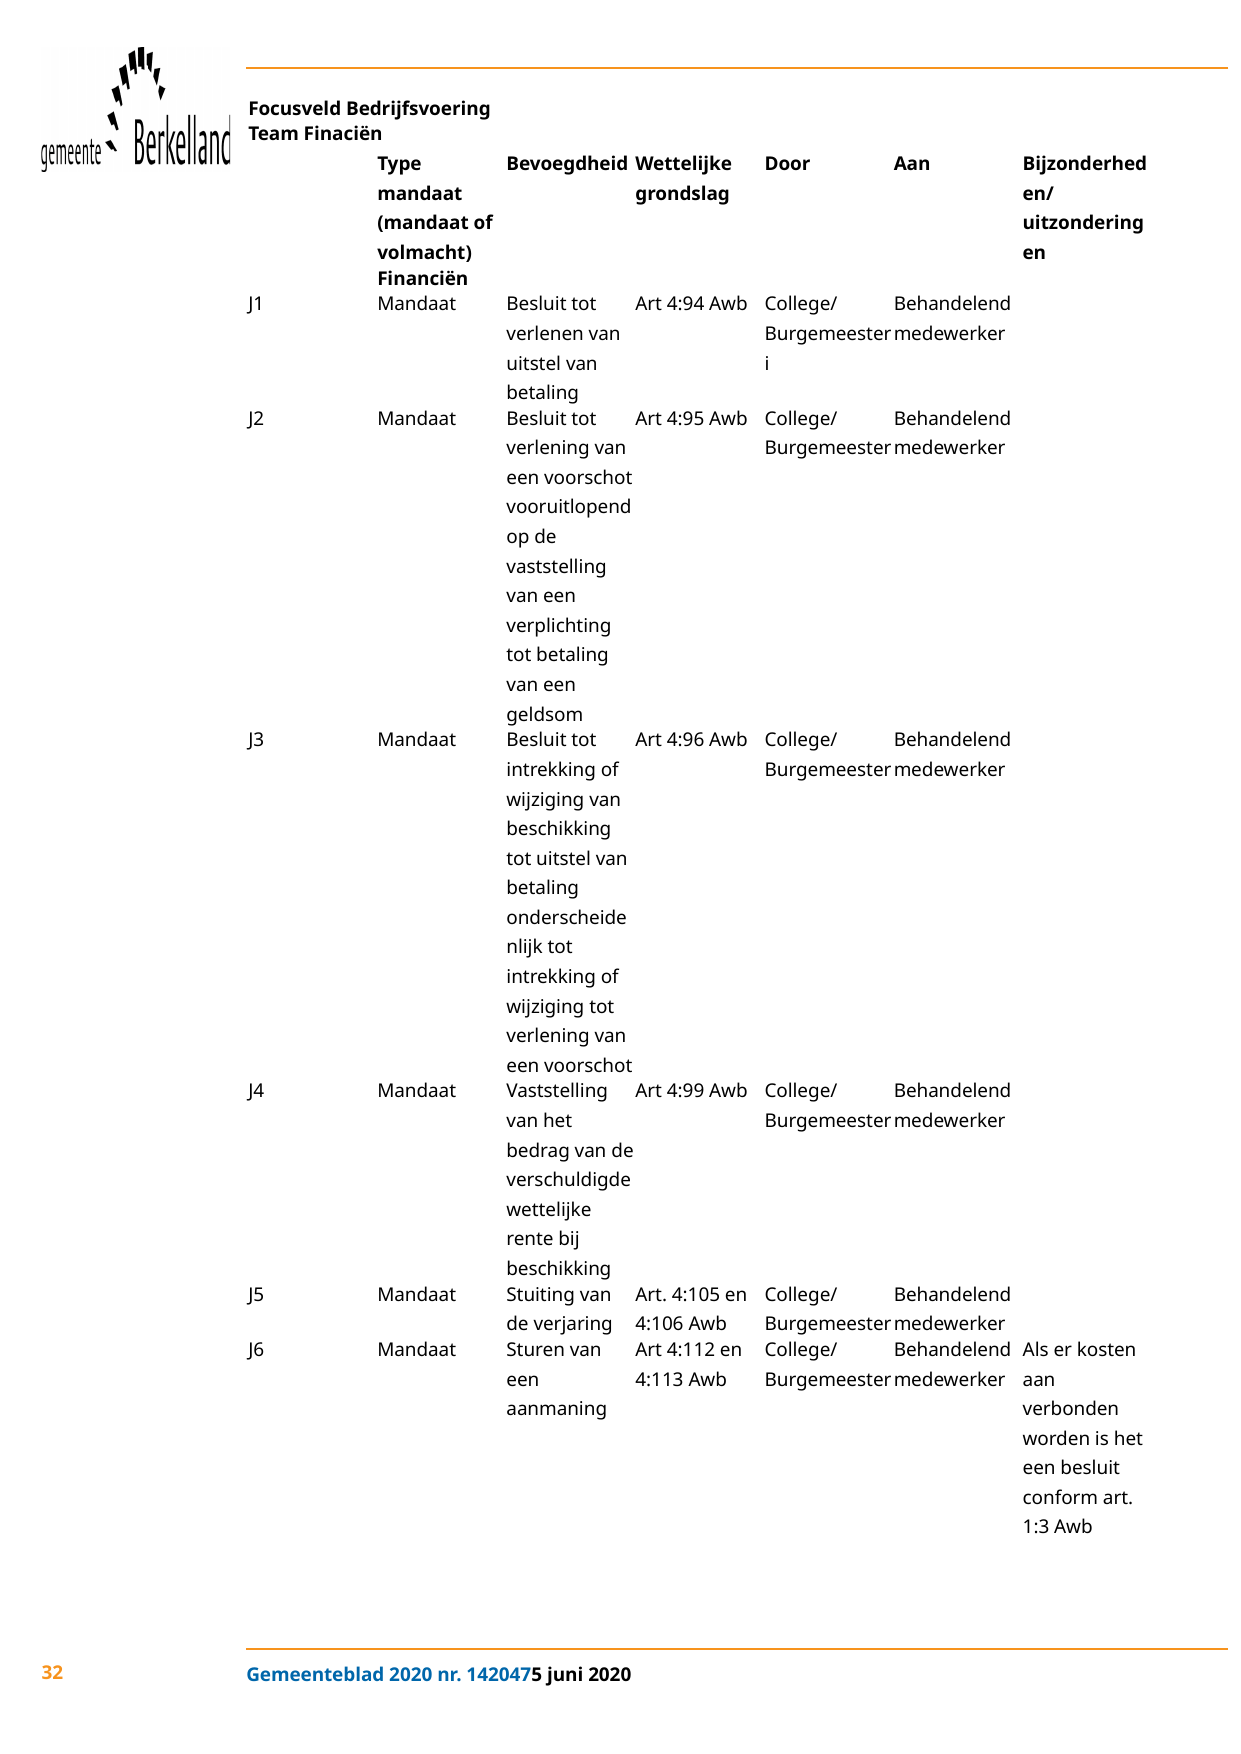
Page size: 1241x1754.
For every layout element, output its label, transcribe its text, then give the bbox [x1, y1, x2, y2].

table_cell College/Burgemeester [764, 1281, 893, 1336]
text Team Finaciën [248, 121, 1152, 146]
table_cell J4 [248, 1078, 377, 1281]
table_cell J5 [248, 1281, 377, 1336]
table_cell Vaststelling van het bedrag van de verschuldigde wettelijke rente bij beschikking [506, 1078, 635, 1281]
table_cell Besluit tot intrekking of wijziging van beschikking tot uitstel van betaling onderscheidenlijk tot intrekking of wijziging tot verlening van een voorschot [506, 727, 635, 1078]
table_cell Mandaat [377, 291, 506, 405]
table_cell College/Burgemeester [764, 727, 893, 1078]
table_cell Financiën [377, 265, 1152, 291]
table_cell [1023, 1281, 1152, 1336]
table_cell [1023, 405, 1152, 727]
table_cell J1 [248, 291, 377, 405]
table_cell Besluit tot verlenen van uitstel van betaling [506, 291, 635, 405]
text Focusveld Bedrijfsvoering [248, 95, 1152, 121]
table_cell Mandaat [377, 1078, 506, 1281]
table_header Wettelijke grondslag [635, 150, 764, 265]
table_header Bevoegdheid [506, 150, 635, 265]
table_cell Mandaat [377, 405, 506, 727]
table_header [248, 150, 377, 265]
picture [41, 47, 231, 172]
table_cell Als er kosten aan verbonden worden is het een besluit conform art. 1:3 Awb [1023, 1336, 1152, 1539]
table_cell Behandelend medewerker [894, 1336, 1022, 1539]
table_cell College/Burgemeester [764, 1336, 893, 1539]
table_cell Stuiting van de verjaring [506, 1281, 635, 1336]
table_cell J2 [248, 405, 377, 727]
table_cell Behandelend medewerker [894, 1078, 1022, 1281]
table_cell Behandelend medewerker [894, 291, 1022, 405]
table_header Aan [894, 150, 1022, 265]
table_cell [1023, 291, 1152, 405]
table_cell Sturen van een aanmaning [506, 1336, 635, 1539]
table_cell Art 4:112 en 4:113 Awb [635, 1336, 764, 1539]
table_header Door [764, 150, 893, 265]
table_cell Mandaat [377, 1281, 506, 1336]
table_cell Mandaat [377, 727, 506, 1078]
table_cell Behandelend medewerker [894, 405, 1022, 727]
table_cell College/Burgemeester i [764, 291, 893, 405]
table_cell Art. 4:105 en 4:106 Awb [635, 1281, 764, 1336]
table_cell [1023, 727, 1152, 1078]
table_cell Art 4:96 Awb [635, 727, 764, 1078]
table_cell Behandelend medewerker [894, 727, 1022, 1078]
table_cell Art 4:99 Awb [635, 1078, 764, 1281]
table_cell J3 [248, 727, 377, 1078]
table_cell J6 [248, 1336, 377, 1539]
table_cell College/Burgemeester [764, 1078, 893, 1281]
table_cell Art 4:94 Awb [635, 291, 764, 405]
table_header Type mandaat (mandaat of volmacht) [377, 150, 506, 265]
table_cell Behandelend medewerker [894, 1281, 1022, 1336]
table_cell Art 4:95 Awb [635, 405, 764, 727]
table_cell [1023, 1078, 1152, 1281]
table_cell Besluit tot verlening van een voorschot vooruitlopend op de vaststelling van een verplichting tot betaling van een geldsom [506, 405, 635, 727]
table_cell Mandaat [377, 1336, 506, 1539]
table_cell [248, 265, 377, 291]
table_cell College/Burgemeester [764, 405, 893, 727]
table_header Bijzonderheden/ uitzonderingen [1023, 150, 1152, 265]
